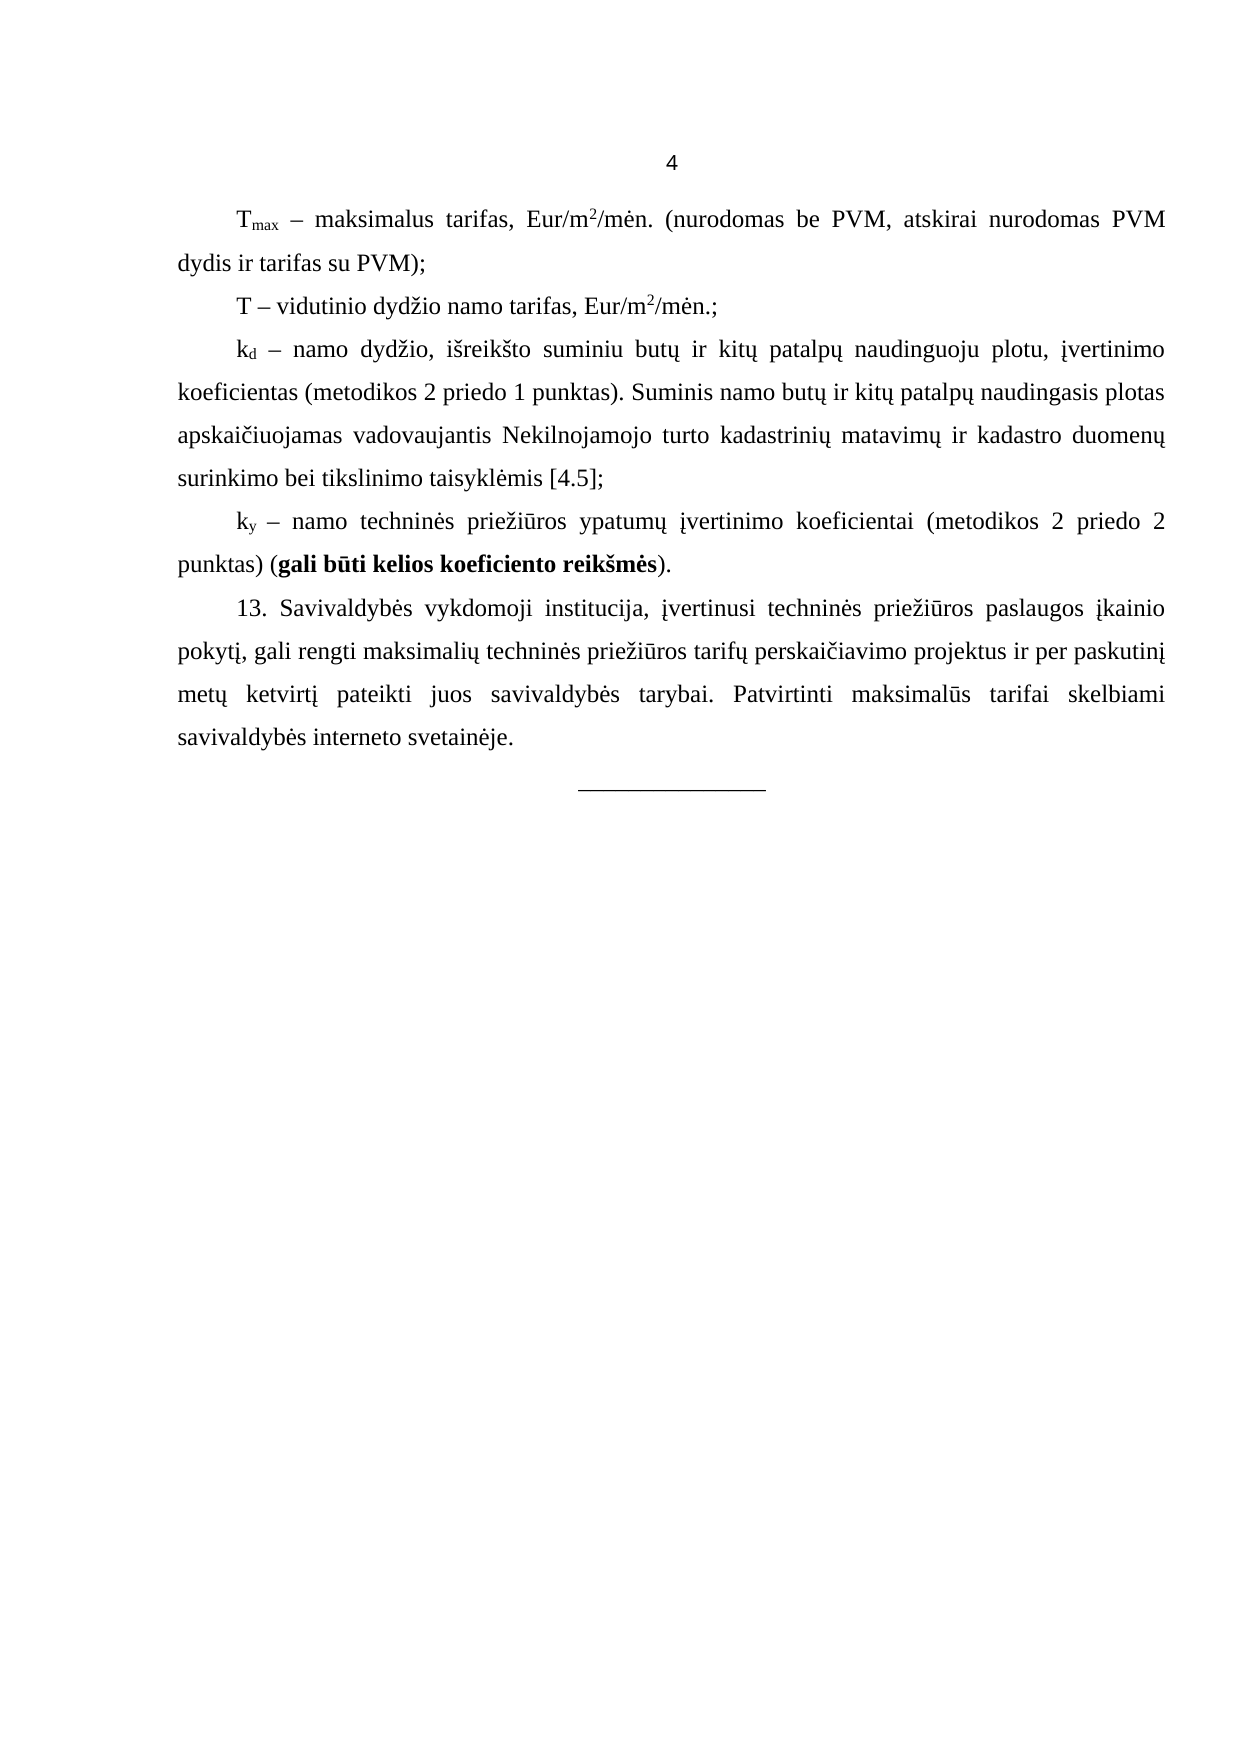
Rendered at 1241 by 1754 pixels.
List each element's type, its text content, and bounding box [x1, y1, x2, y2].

text T – vidutinio dydžio namo tarifas, Eur/m2/mėn.; [177, 291, 1166, 319]
text kd ‒ namo dydžio, išreikšto suminiu butų ir kitų patalpų naudinguoju plotu, įvertinimo koeficientas (metodikos 2 priedo 1 punktas). Suminis namo butų ir kitų patalpų naudingasis plotas apskaičiuojamas vadovaujantis Nekilnojamojo turto kadastrinių matavimų ir kadastro duomenų surinkimo bei tikslinimo taisyklėmis [4.5]; [177, 334, 1166, 492]
text 13. Savivaldybės vykdomoji institucija, įvertinusi techninės priežiūros paslaugos įkainio pokytį, gali rengti maksimalių techninės priežiūros tarifų perskaičiavimo projektus ir per paskutinį metų ketvirtį pateikti juos savivaldybės tarybai. Patvirtinti maksimalūs tarifai skelbiami savivaldybės interneto svetainėje. [177, 593, 1166, 751]
text ky – namo techninės priežiūros ypatumų įvertinimo koeficientai (metodikos 2 priedo 2 punktas) (gali būti kelios koeficiento reikšmės). [177, 506, 1166, 578]
text _______________ [177, 765, 1166, 794]
text Tmax – maksimalus tarifas, Eur/m2/mėn. (nurodomas be PVM, atskirai nurodomas PVM dydis ir tarifas su PVM); [177, 204, 1166, 276]
